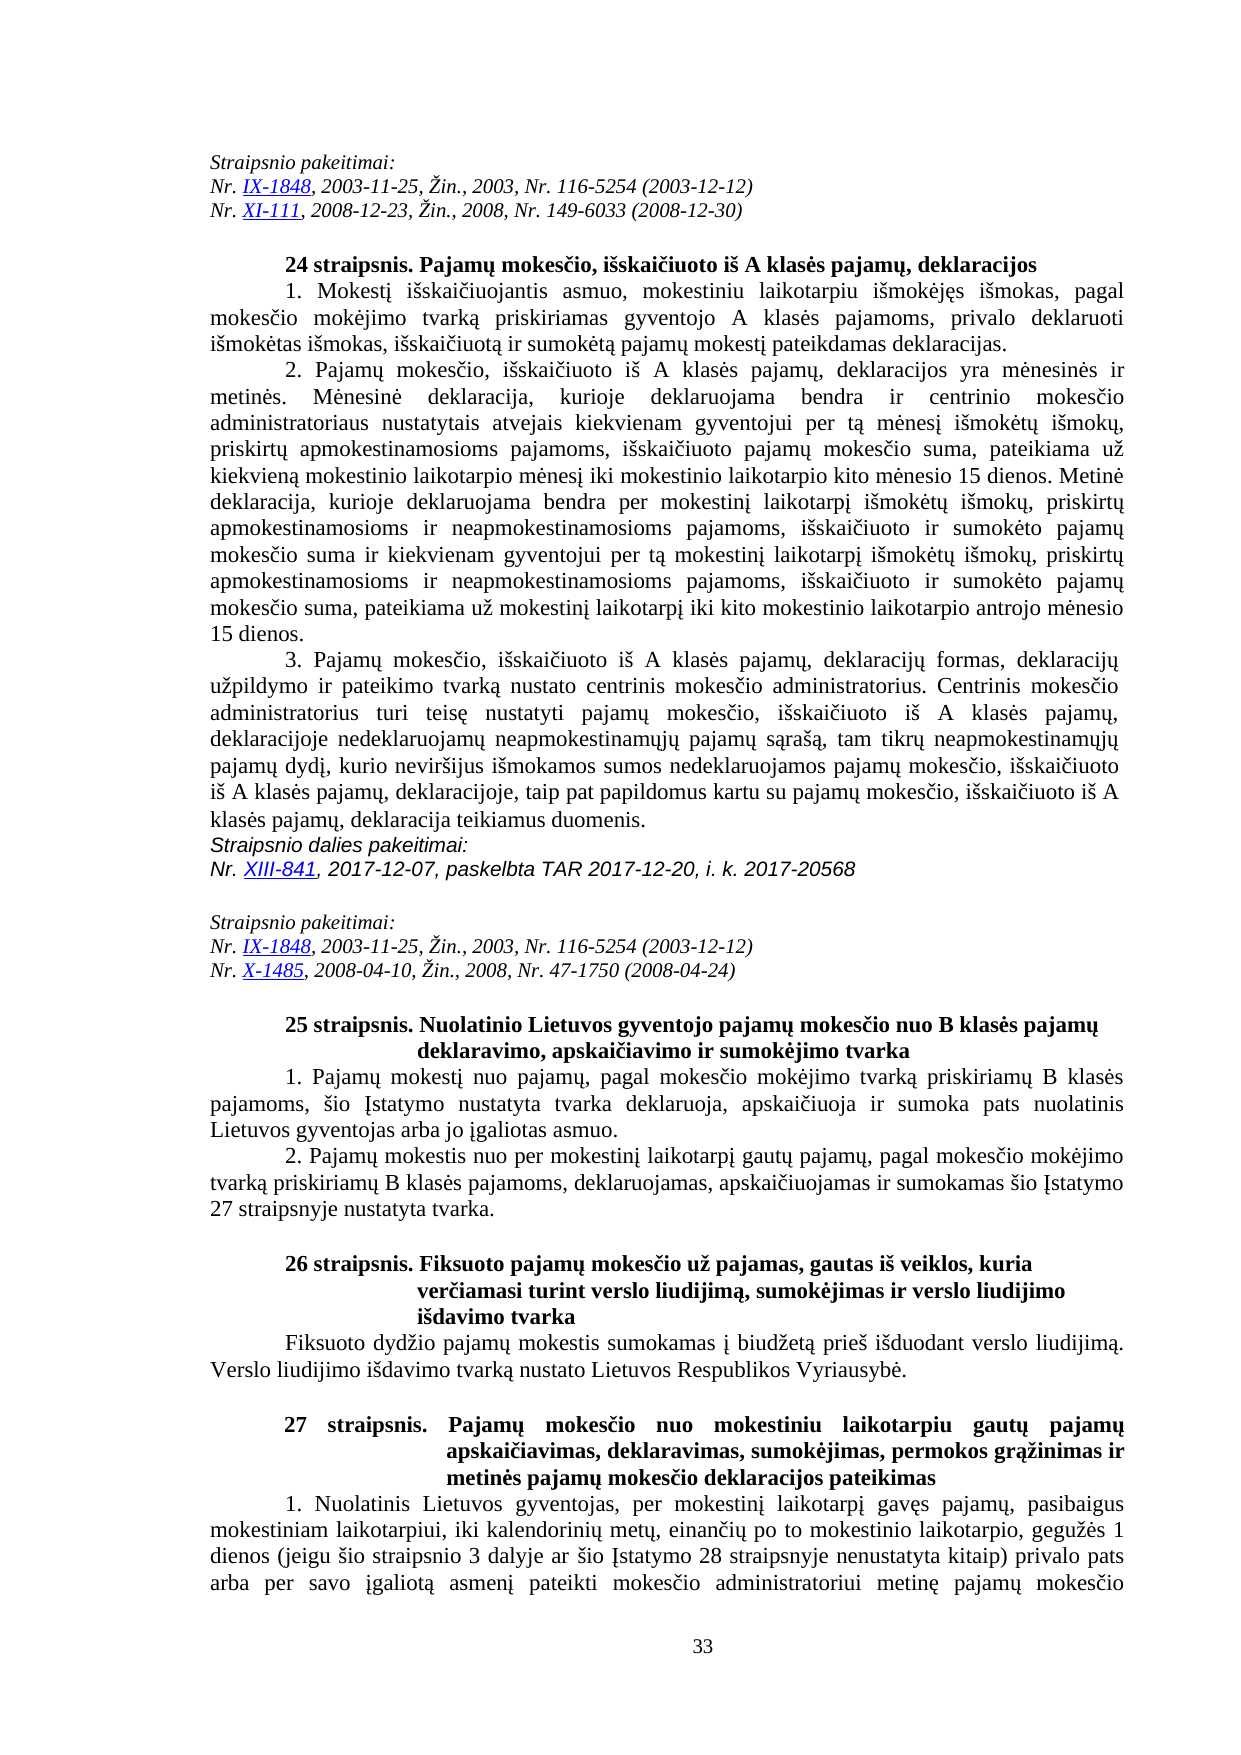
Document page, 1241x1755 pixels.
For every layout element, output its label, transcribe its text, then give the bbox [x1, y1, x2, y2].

text 25 straipsnis. Nuolatinio Lietuvos gyventojo pajamų mokesčio nuo B klasės pajamų [285, 1011, 1126, 1037]
text Nr. IX-1848, 2003-11-25, Žin., 2003, Nr. 116-5254 (2003-12-12) [210, 934, 1126, 958]
text 3. Pajamų mokesčio, išskaičiuoto iš A klasės pajamų, deklaracijų formas, deklaracijų užpildymo ir pateikimo tvarką nustato centrinis mokesčio administratorius. Centrinis mokesčio administratorius turi teisę nustatyti pajamų mokesčio, išskaičiuoto iš A klasės pajamų, deklaracijoje nedeklaruojamų neapmokestinamųjų pajamų sąrašą, tam tikrų neapmokestinamųjų pajamų dydį, kurio neviršijus išmokamos sumos nedeklaruojamos pajamų mokesčio, išskaičiuoto iš A klasės pajamų, deklaracijoje, taip pat papildomus kartu su pajamų mokesčio, išskaičiuoto iš A klasės pajamų, deklaracija teikiamus duomenis. [210, 646, 1120, 833]
text 1. Pajamų mokestį nuo pajamų, pagal mokesčio mokėjimo tvarką priskiriamų B klasės pajamoms, šio Įstatymo nustatyta tvarka deklaruoja, apskaičiuoja ir sumoka pats nuolatinis Lietuvos gyventojas arba jo įgaliotas asmuo. [210, 1063, 1126, 1142]
text Fiksuoto dydžio pajamų mokestis sumokamas į biudžetą prieš išduodant verslo liudijimą. Verslo liudijimo išdavimo tvarką nustato Lietuvos Respublikos Vyriausybė. [210, 1329, 1126, 1382]
text išdavimo tvarka [417, 1303, 1126, 1329]
text Nr. X-1485, 2008-04-10, Žin., 2008, Nr. 47-1750 (2008-04-24) [210, 958, 1126, 982]
text 2. Pajamų mokestis nuo per mokestinį laikotarpį gautų pajamų, pagal mokesčio mokėjimo tvarką priskiriamų B klasės pajamoms, deklaruojamas, apskaičiuojamas ir sumokamas šio Įstatymo 27 straipsnyje nustatyta tvarka. [210, 1142, 1126, 1222]
text 24 straipsnis. Pajamų mokesčio, išskaičiuoto iš A klasės pajamų, deklaracijos [210, 251, 1126, 277]
text Straipsnio dalies pakeitimai: [210, 833, 1120, 857]
text 1. Nuolatinis Lietuvos gyventojas, per mokestinį laikotarpį gavęs pajamų, pasibaigus mokestiniam laikotarpiui, iki kalendorinių metų, einančių po to mokestinio laikotarpio, gegužės 1 dienos (jeigu šio straipsnio 3 dalyje ar šio Įstatymo 28 straipsnyje nenustatyta kitaip) privalo pats arba per savo įgaliotą asmenį pateikti mokesčio administratoriui metinę pajamų mokesčio [210, 1490, 1126, 1595]
text Nr. XIII-841, 2017-12-07, paskelbta TAR 2017-12-20, i. k. 2017-20568 [210, 857, 1120, 881]
text Straipsnio pakeitimai: [210, 910, 1126, 934]
text deklaravimo, apskaičiavimo ir sumokėjimo tvarka [417, 1037, 1126, 1063]
text 27 straipsnis. Pajamų mokesčio nuo mokestiniu laikotarpiu gautų pajamų apskaičiavimas, deklaravimas, sumokėjimas, permokos grąžinimas ir metinės pajamų mokesčio deklaracijos pateikimas [284, 1411, 1126, 1490]
text Nr. XI-111, 2008-12-23, Žin., 2008, Nr. 149-6033 (2008-12-30) [210, 198, 1126, 222]
text 26 straipsnis. Fiksuoto pajamų mokesčio už pajamas, gautas iš veiklos, kuria [285, 1250, 1126, 1277]
text 2. Pajamų mokesčio, išskaičiuoto iš A klasės pajamų, deklaracijos yra mėnesinės ir metinės. Mėnesinė deklaracija, kurioje deklaruojama bendra ir centrinio mokesčio administratoriaus nustatytais atvejais kiekvienam gyventojui per tą mėnesį išmokėtų išmokų, priskirtų apmokestinamosioms pajamoms, išskaičiuoto pajamų mokesčio suma, pateikiama už kiekvieną mokestinio laikotarpio mėnesį iki mokestinio laikotarpio kito mėnesio 15 dienos. Metinė deklaracija, kurioje deklaruojama bendra per mokestinį laikotarpį išmokėtų išmokų, priskirtų apmokestinamosioms ir neapmokestinamosioms pajamoms, išskaičiuoto ir sumokėto pajamų mokesčio suma ir kiekvienam gyventojui per tą mokestinį laikotarpį išmokėtų išmokų, priskirtų apmokestinamosioms ir neapmokestinamosioms pajamoms, išskaičiuoto ir sumokėto pajamų mokesčio suma, pateikiama už mokestinį laikotarpį iki kito mokestinio laikotarpio antrojo mėnesio 15 dienos. [210, 356, 1126, 646]
text Straipsnio pakeitimai: [210, 150, 1126, 174]
text 1. Mokestį išskaičiuojantis asmuo, mokestiniu laikotarpiu išmokėjęs išmokas, pagal mokesčio mokėjimo tvarką priskiriamas gyventojo A klasės pajamoms, privalo deklaruoti išmokėtas išmokas, išskaičiuotą ir sumokėtą pajamų mokestį pateikdamas deklaracijas. [210, 277, 1126, 356]
text verčiamasi turint verslo liudijimą, sumokėjimas ir verslo liudijimo [417, 1277, 1126, 1303]
text Nr. IX-1848, 2003-11-25, Žin., 2003, Nr. 116-5254 (2003-12-12) [210, 174, 1126, 198]
